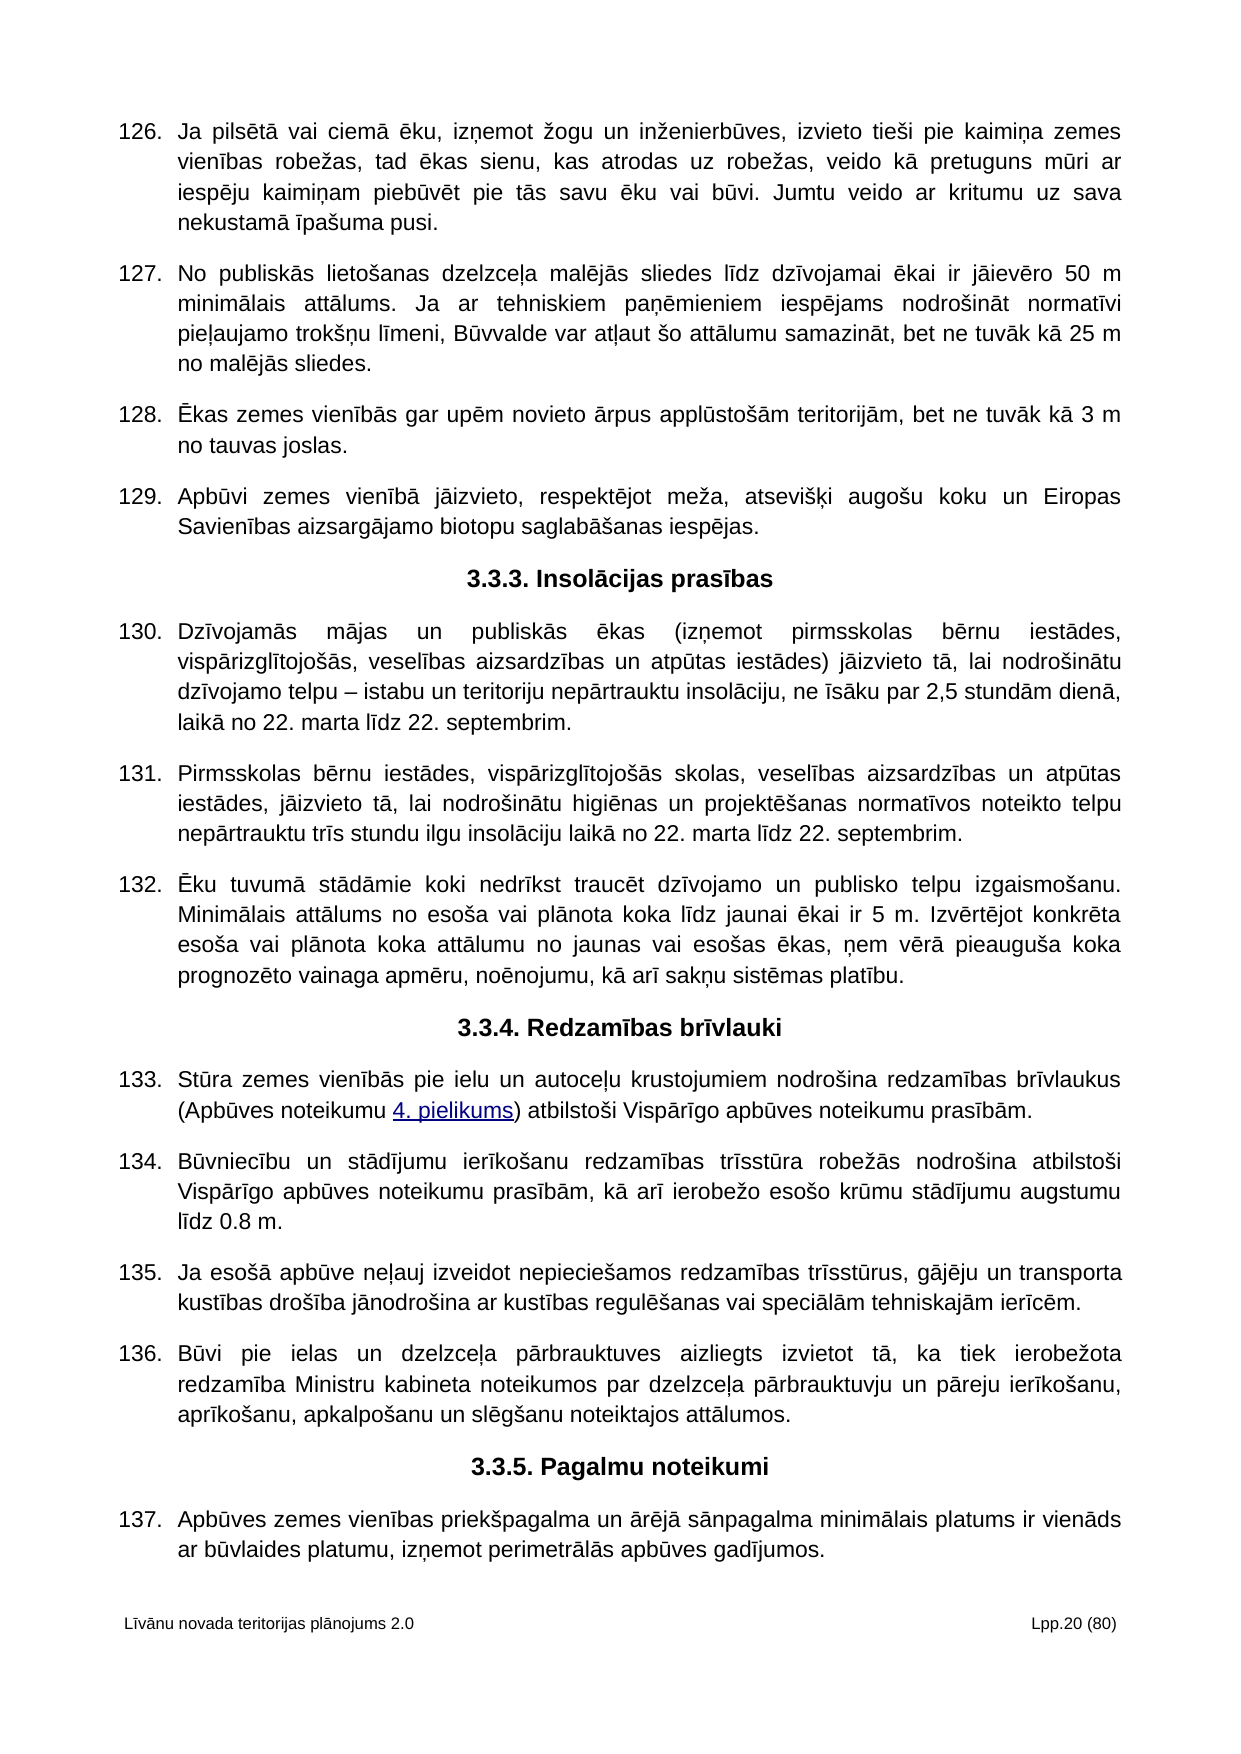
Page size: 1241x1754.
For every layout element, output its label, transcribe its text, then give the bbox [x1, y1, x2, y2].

text 130. Dzīvojamās mājas un publiskās ēkas (izņemot pirmsskolas bērnu iestādes, vispārizglītojošās, veselības aizsardzības un atpūtas iestādes) jāizvieto tā, lai nodrošinātu dzīvojamo telpu – istabu un teritoriju nepārtrauktu insolāciju, ne īsāku par 2,5 stundām dienā, laikā no 22. marta līdz 22. septembrim. [118, 618, 1122, 735]
text 129. Apbūvi zemes vienībā jāizvieto, respektējot meža, atsevišķi augošu koku un Eiropas Savienības aizsargājamo biotopu saglabāšanas iespējas. [118, 483, 1122, 539]
text 126. Ja pilsētā vai ciemā ēku, izņemot žogu un inženierbūves, izvieto tieši pie kaimiņa zemes vienības robežas, tad ēkas sienu, kas atrodas uz robežas, veido kā pretuguns mūri ar iespēju kaimiņam piebūvēt pie tās savu ēku vai būvi. Jumtu veido ar kritumu uz sava nekustamā īpašuma pusi. [118, 118, 1122, 235]
text 135. Ja esošā apbūve neļauj izveidot nepieciešamos redzamības trīsstūrus, gājēju un transporta kustības drošība jānodrošina ar kustības regulēšanas vai speciālām tehniskajām ierīcēm. [118, 1259, 1122, 1316]
text 132. Ēku tuvumā stādāmie koki nedrīkst traucēt dzīvojamo un publisko telpu izgaismošanu. Minimālais attālums no esoša vai plānota koka līdz jaunai ēkai ir 5 m. Izvērtējot konkrēta esoša vai plānota koka attālumu no jaunas vai esošas ēkas, ņem vērā pieauguša koka prognozēto vainaga apmēru, noēnojumu, kā arī sakņu sistēmas platību. [118, 871, 1122, 988]
subtitle 3.3.3. Insolācijas prasības [118, 564, 1122, 593]
text 128. Ēkas zemes vienībās gar upēm novieto ārpus applūstošām teritorijām, bet ne tuvāk kā 3 m no tauvas joslas. [118, 401, 1122, 458]
text 133. Stūra zemes vienībās pie ielu un autoceļu krustojumiem nodrošina redzamības brīvlaukus (Apbūves noteikumu 4. pielikums) atbilstoši Vispārīgo apbūves noteikumu prasībām. [118, 1066, 1122, 1123]
subtitle 3.3.5. Pagalmu noteikumi [118, 1452, 1122, 1481]
text 134. Būvniecību un stādījumu ierīkošanu redzamības trīsstūra robežās nodrošina atbilstoši Vispārīgo apbūves noteikumu prasībām, kā arī ierobežo esošo krūmu stādījumu augstumu līdz 0.8 m. [118, 1148, 1122, 1234]
text 131. Pirmsskolas bērnu iestādes, vispārizglītojošās skolas, veselības aizsardzības un atpūtas iestādes, jāizvieto tā, lai nodrošinātu higiēnas un projektēšanas normatīvos noteikto telpu nepārtrauktu trīs stundu ilgu insolāciju laikā no 22. marta līdz 22. septembrim. [118, 759, 1122, 846]
subtitle 3.3.4. Redzamības brīvlauki [118, 1013, 1122, 1041]
text 137. Apbūves zemes vienības priekšpagalma un ārējā sānpagalma minimālais platums ir vienāds ar būvlaides platumu, izņemot perimetrālās apbūves gadījumos. [118, 1506, 1122, 1562]
text 136. Būvi pie ielas un dzelzceļa pārbrauktuves aizliegts izvietot tā, ka tiek ierobežota redzamība Ministru kabineta noteikumos par dzelzceļa pārbrauktuvju un pāreju ierīkošanu, aprīkošanu, apkalpošanu un slēgšanu noteiktajos attālumos. [118, 1340, 1122, 1427]
text 127. No publiskās lietošanas dzelzceļa malējās sliedes līdz dzīvojamai ēkai ir jāievēro 50 m minimālais attālums. Ja ar tehniskiem paņēmieniem iespējams nodrošināt normatīvi pieļaujamo trokšņu līmeni, Būvvalde var atļaut šo attālumu samazināt, bet ne tuvāk kā 25 m no malējās sliedes. [118, 260, 1122, 377]
